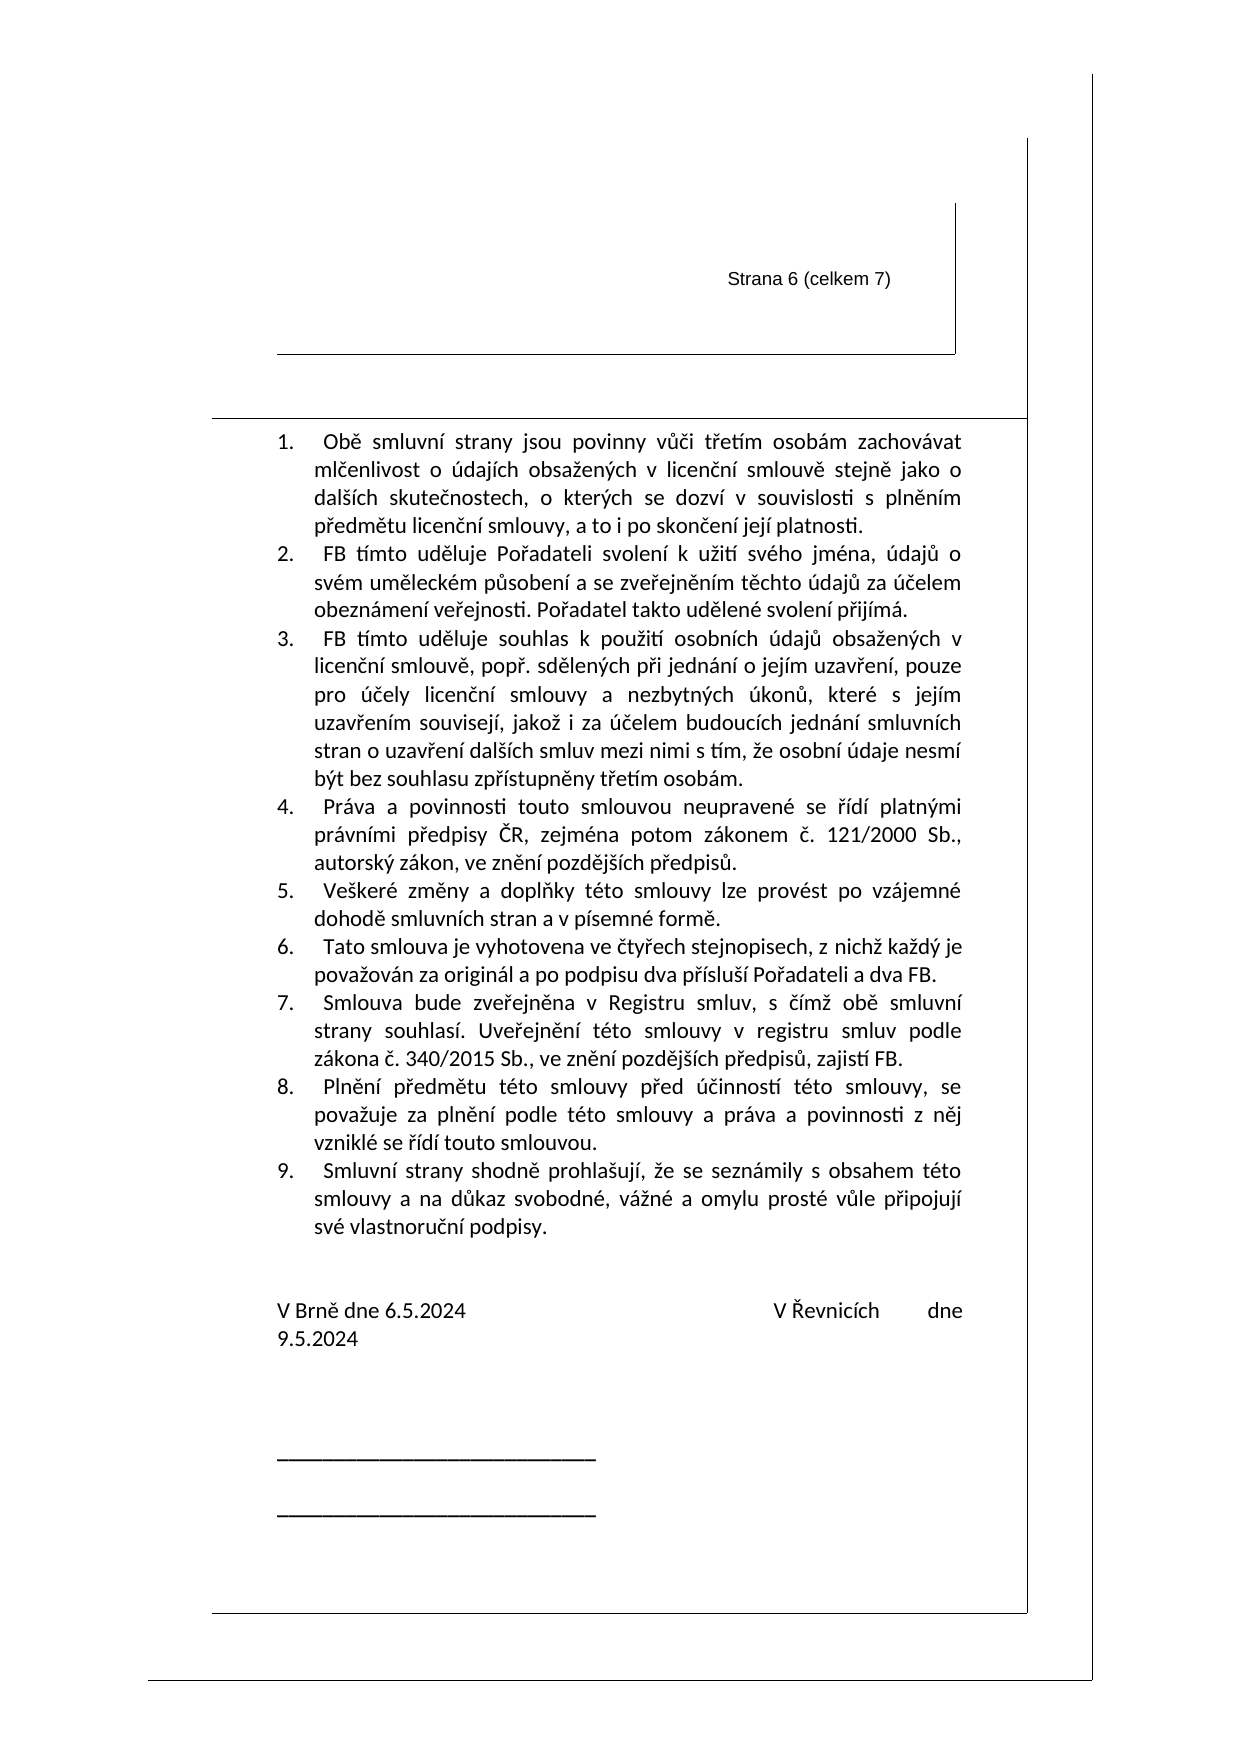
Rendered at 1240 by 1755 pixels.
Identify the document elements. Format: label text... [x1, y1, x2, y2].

text ____________________________ ____________________________ [212, 1436, 1027, 1520]
text 7. Smlouva bude zveřejněna v Registru smluv, s čímž obě smluvní strany souhlasí. Uveřejnění této smlouvy v registru smluv podle zákona č. 340/2015 Sb., ve znění pozdějších předpisů, zajistí FB. [212, 988, 1027, 1072]
text V Brně dne 6.5.2024 V Řevnicích dne 9.5.2024 [212, 1296, 1027, 1352]
text 9. Smluvní strany shodně prohlašují, že se seznámily s obsahem této smlouvy a na důkaz svobodné, vážné a omylu prosté vůle připojují své vlastnoruční podpisy. [212, 1156, 1027, 1240]
text 2. FB tímto uděluje Pořadateli svolení k užití svého jména, údajů o svém uměleckém působení a se zveřejněním těchto údajů za účelem obeznámení veřejnosti. Pořadatel takto udělené svolení přijímá. [212, 539, 1027, 624]
text 3. FB tímto uděluje souhlas k použití osobních údajů obsažených v licenční smlouvě, popř. sdělených při jednání o jejím uzavření, pouze pro účely licenční smlouvy a nezbytných úkonů, které s jejím uzavřením souvisejí, jakož i za účelem budoucích jednání smluvních stran o uzavření dalších smluv mezi nimi s tím, že osobní údaje nesmí být bez souhlasu zpřístupněny třetím osobám. [212, 624, 1027, 792]
text 6. Tato smlouva je vyhotovena ve čtyřech stejnopisech, z nichž každý je považován za originál a po podpisu dva přísluší Pořadateli a dva FB. [212, 932, 1027, 988]
text 1. Obě smluvní strany jsou povinny vůči třetím osobám zachovávat mlčenlivost o údajích obsažených v licenční smlouvě stejně jako o dalších skutečnostech, o kterých se dozví v souvislosti s plněním předmětu licenční smlouvy, a to i po skončení její platnosti. [212, 363, 1027, 539]
text 4. Práva a povinnosti touto smlouvou neupravené se řídí platnými právními předpisy ČR, zejména potom zákonem č. 121/2000 Sb., autorský zákon, ve znění pozdějších předpisů. [212, 792, 1027, 876]
text 8. Plnění předmětu této smlouvy před účinností této smlouvy, se považuje za plnění podle této smlouvy a práva a povinnosti z něj vzniklé se řídí touto smlouvou. [212, 1072, 1027, 1156]
text 5. Veškeré změny a doplňky této smlouvy lze provést po vzájemné dohodě smluvních stran a v písemné formě. [212, 876, 1027, 932]
